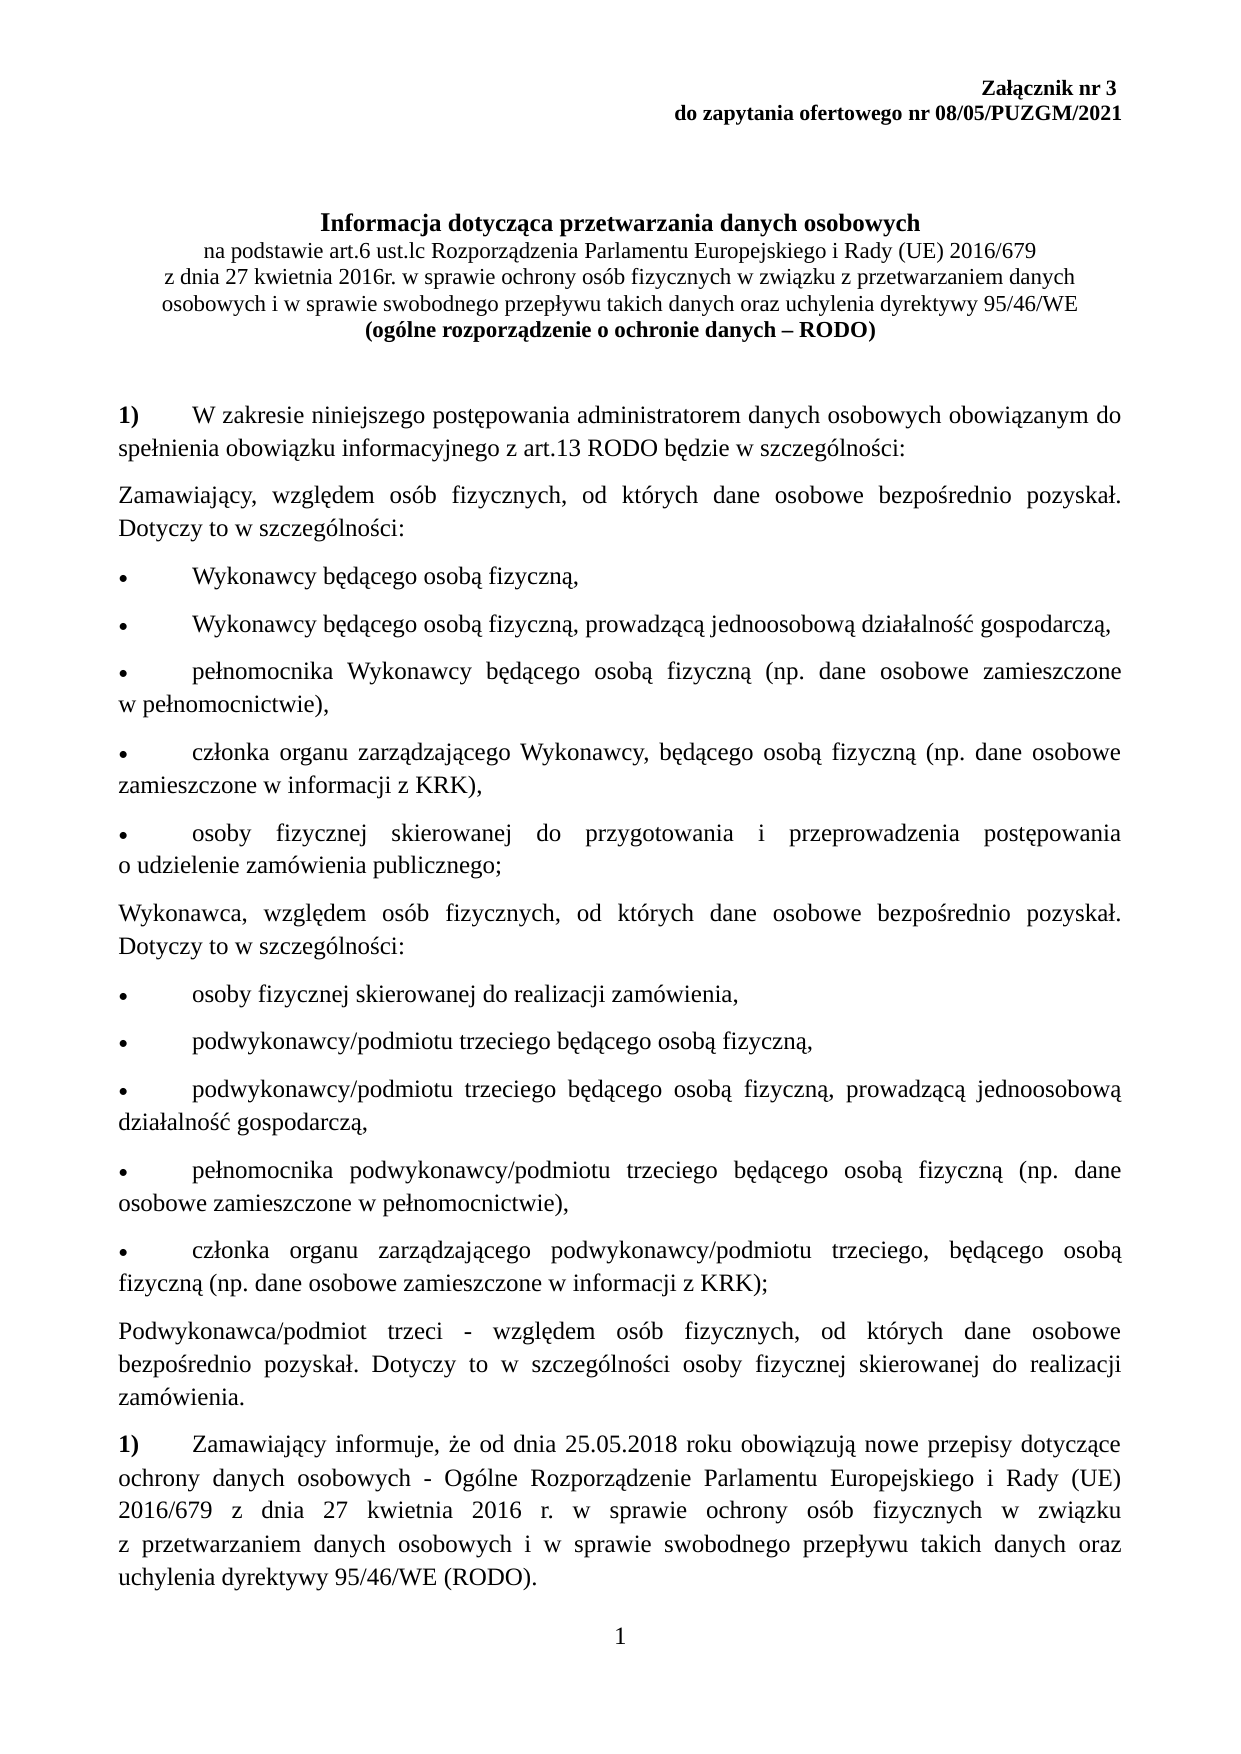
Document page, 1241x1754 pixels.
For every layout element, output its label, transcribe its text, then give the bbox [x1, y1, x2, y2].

list osoby fizycznej skierowanej do realizacji zamówienia, [118, 979, 1122, 1008]
list Wykonawcy będącego osobą fizyczną, [118, 561, 1122, 590]
list członka organu zarządzającego podwykonawcy/podmiotu trzeciego, będącego osobą fizyczną (np. dane osobowe zamieszczone w informacji z KRK); [118, 1235, 1122, 1297]
text Wykonawca, względem osób fizycznych, od których dane osobowe bezpośrednio pozyskał. Dotyczy to w szczególności: [118, 898, 1122, 960]
list pełnomocnika Wykonawcy będącego osobą fizyczną (np. dane osobowe zamieszczone w pełnomocnictwie), [118, 656, 1122, 718]
list członka organu zarządzającego Wykonawcy, będącego osobą fizyczną (np. dane osobowe zamieszczone w informacji z KRK), [118, 737, 1122, 799]
text Zamawiający, względem osób fizycznych, od których dane osobowe bezpośrednio pozyskał. Dotyczy to w szczególności: [118, 481, 1122, 542]
text Załącznik nr 3 do zapytania ofertowego nr 08/05/PUZGM/2021 [118, 75, 1122, 125]
text na podstawie art.6 ust.lc Rozporządzenia Parlamentu Europejskiego i Rady (UE) 2016/679 [118, 237, 1122, 263]
list W zakresie niniejszego postępowania administratorem danych osobowych obowiązanym do spełnienia obowiązku informacyjnego z art.13 RODO będzie w szczególności: [118, 400, 1122, 462]
list podwykonawcy/podmiotu trzeciego będącego osobą fizyczną, prowadzącą jednoosobową działalność gospodarczą, [118, 1074, 1122, 1136]
list osoby fizycznej skierowanej do przygotowania i przeprowadzenia postępowania o udzielenie zamówienia publicznego; [118, 818, 1122, 879]
list podwykonawcy/podmiotu trzeciego będącego osobą fizyczną, [118, 1026, 1122, 1055]
text z dnia 27 kwietnia 2016r. w sprawie ochrony osób fizycznych w związku z przetwarzaniem danych osobowych i w sprawie swobodnego przepływu takich danych oraz uchylenia dyrektywy 95/46/WE (ogólne rozporządzenie o ochronie danych – RODO) [118, 263, 1122, 342]
text Podwykonawca/podmiot trzeci - względem osób fizycznych, od których dane osobowe bezpośrednio pozyskał. Dotyczy to w szczególności osoby fizycznej skierowanej do realizacji zamówienia. [118, 1316, 1122, 1411]
list pełnomocnika podwykonawcy/podmiotu trzeciego będącego osobą fizyczną (np. dane osobowe zamieszczone w pełnomocnictwie), [118, 1155, 1122, 1216]
list Zamawiający informuje, że od dnia 25.05.2018 roku obowiązują nowe przepisy dotyczące ochrony danych osobowych - Ogólne Rozporządzenie Parlamentu Europejskiego i Rady (UE) 2016/679 z dnia 27 kwietnia 2016 r. w sprawie ochrony osób fizycznych w związku z przetwarzaniem danych osobowych i w sprawie swobodnego przepływu takich danych oraz uchylenia dyrektywy 95/46/WE (RODO). [118, 1429, 1122, 1590]
text Informacja dotycząca przetwarzania danych osobowych [118, 206, 1122, 237]
list Wykonawcy będącego osobą fizyczną, prowadzącą jednoosobową działalność gospodarczą, [118, 609, 1122, 637]
